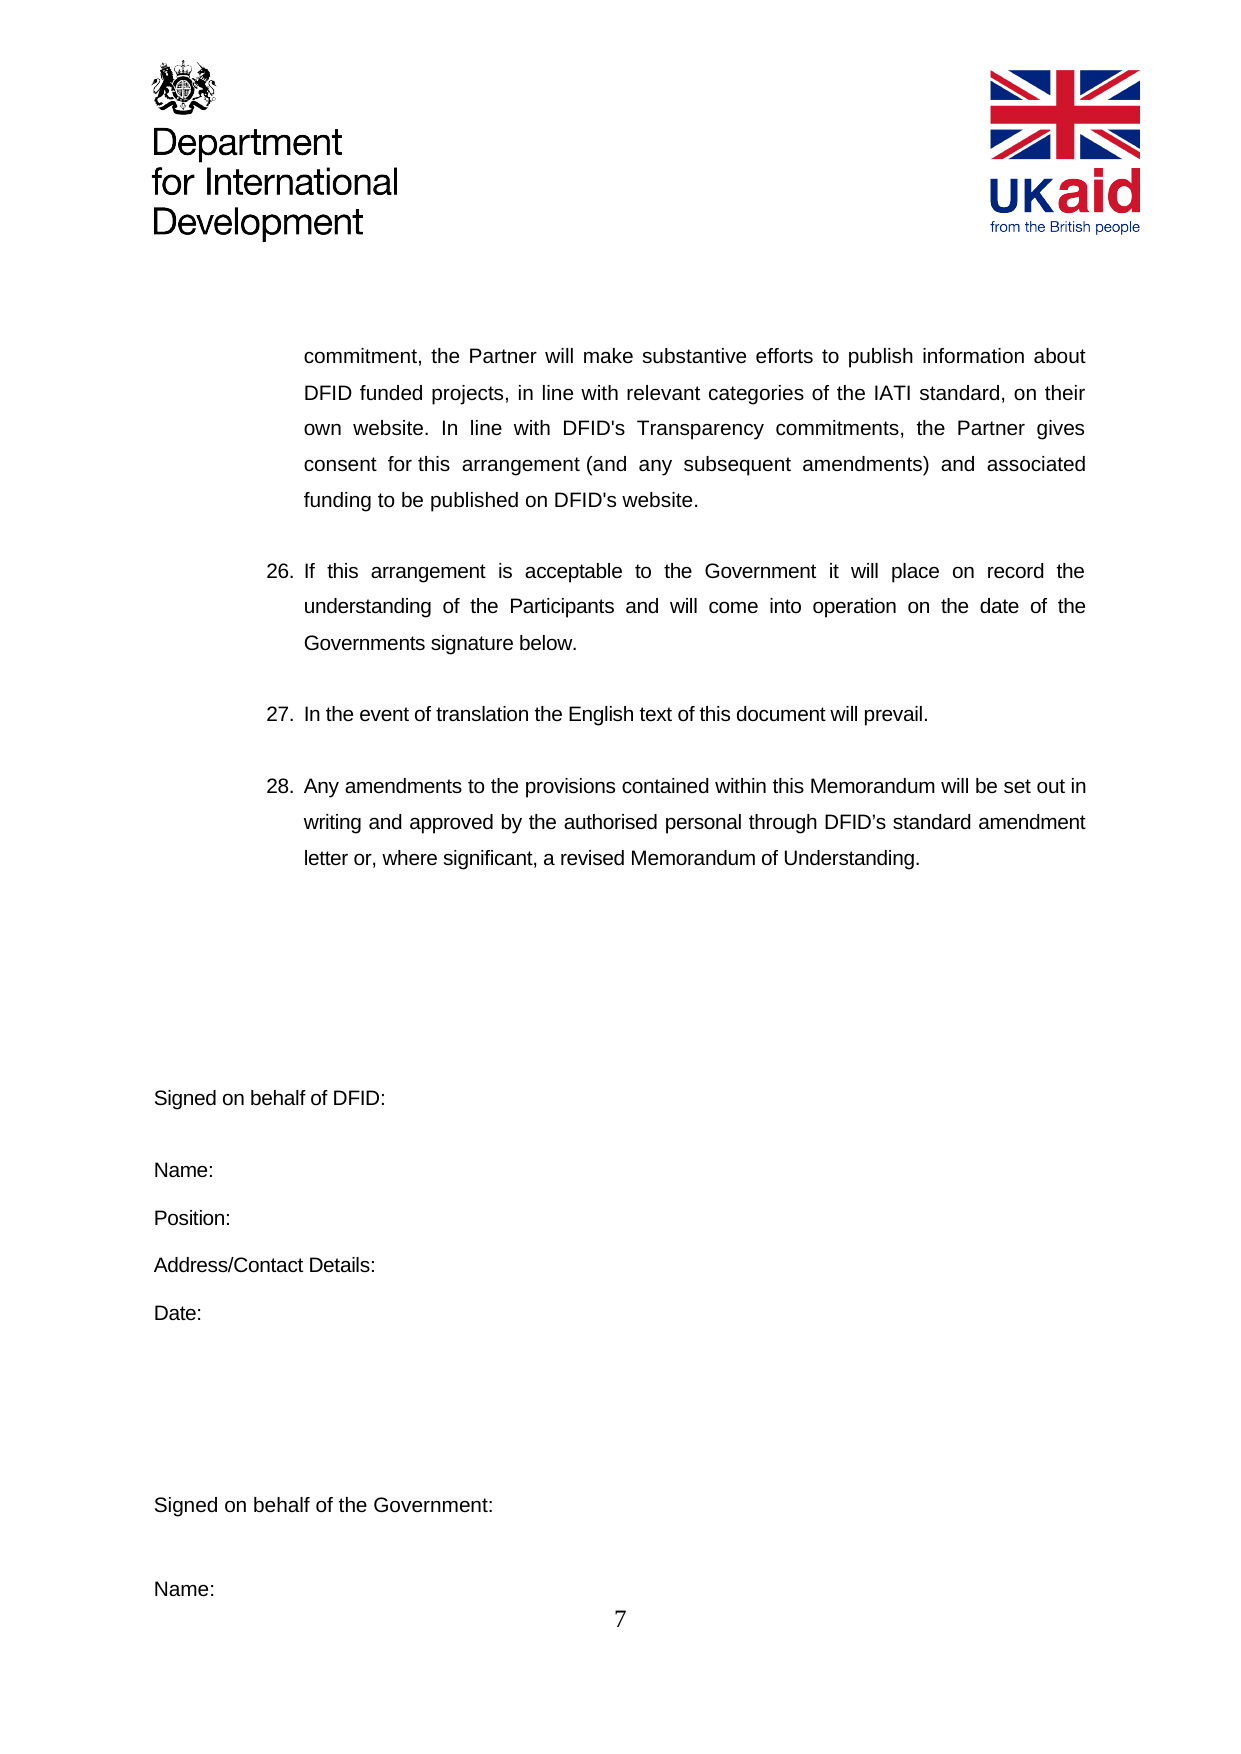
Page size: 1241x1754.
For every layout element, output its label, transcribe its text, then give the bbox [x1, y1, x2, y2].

list In the event of translation the English text of this document will prevail. [266, 702, 1087, 726]
list Any amendments to the provisions contained within this Memorandum will be set out in writing and approved by the authorised personal through DFID’s standard amendment letter or, where significant, a revised Memorandum of Understanding. [266, 774, 1087, 870]
text Signed on behalf of the Government: [153, 1493, 1087, 1517]
text Address/Contact Details: [153, 1253, 1087, 1277]
text Position: [153, 1205, 1087, 1229]
text Name: [153, 1157, 1087, 1181]
text Name: [153, 1577, 1087, 1601]
list If this arrangement is acceptable to the Government it will place on record the understanding of the Participants and will come into operation on the date of the Governments signature below. [266, 558, 1087, 654]
list commitment, the Partner will make substantive efforts to publish information about DFID funded projects, in line with relevant categories of the IATI standard, on their own website. In line with DFID's Transparency commitments, the Partner gives consent for this arrangement (and any subsequent amendments) and associated funding to be published on DFID's website. [266, 344, 1087, 512]
text Date: [153, 1301, 1087, 1325]
text Signed on behalf of DFID: [153, 1086, 1087, 1109]
